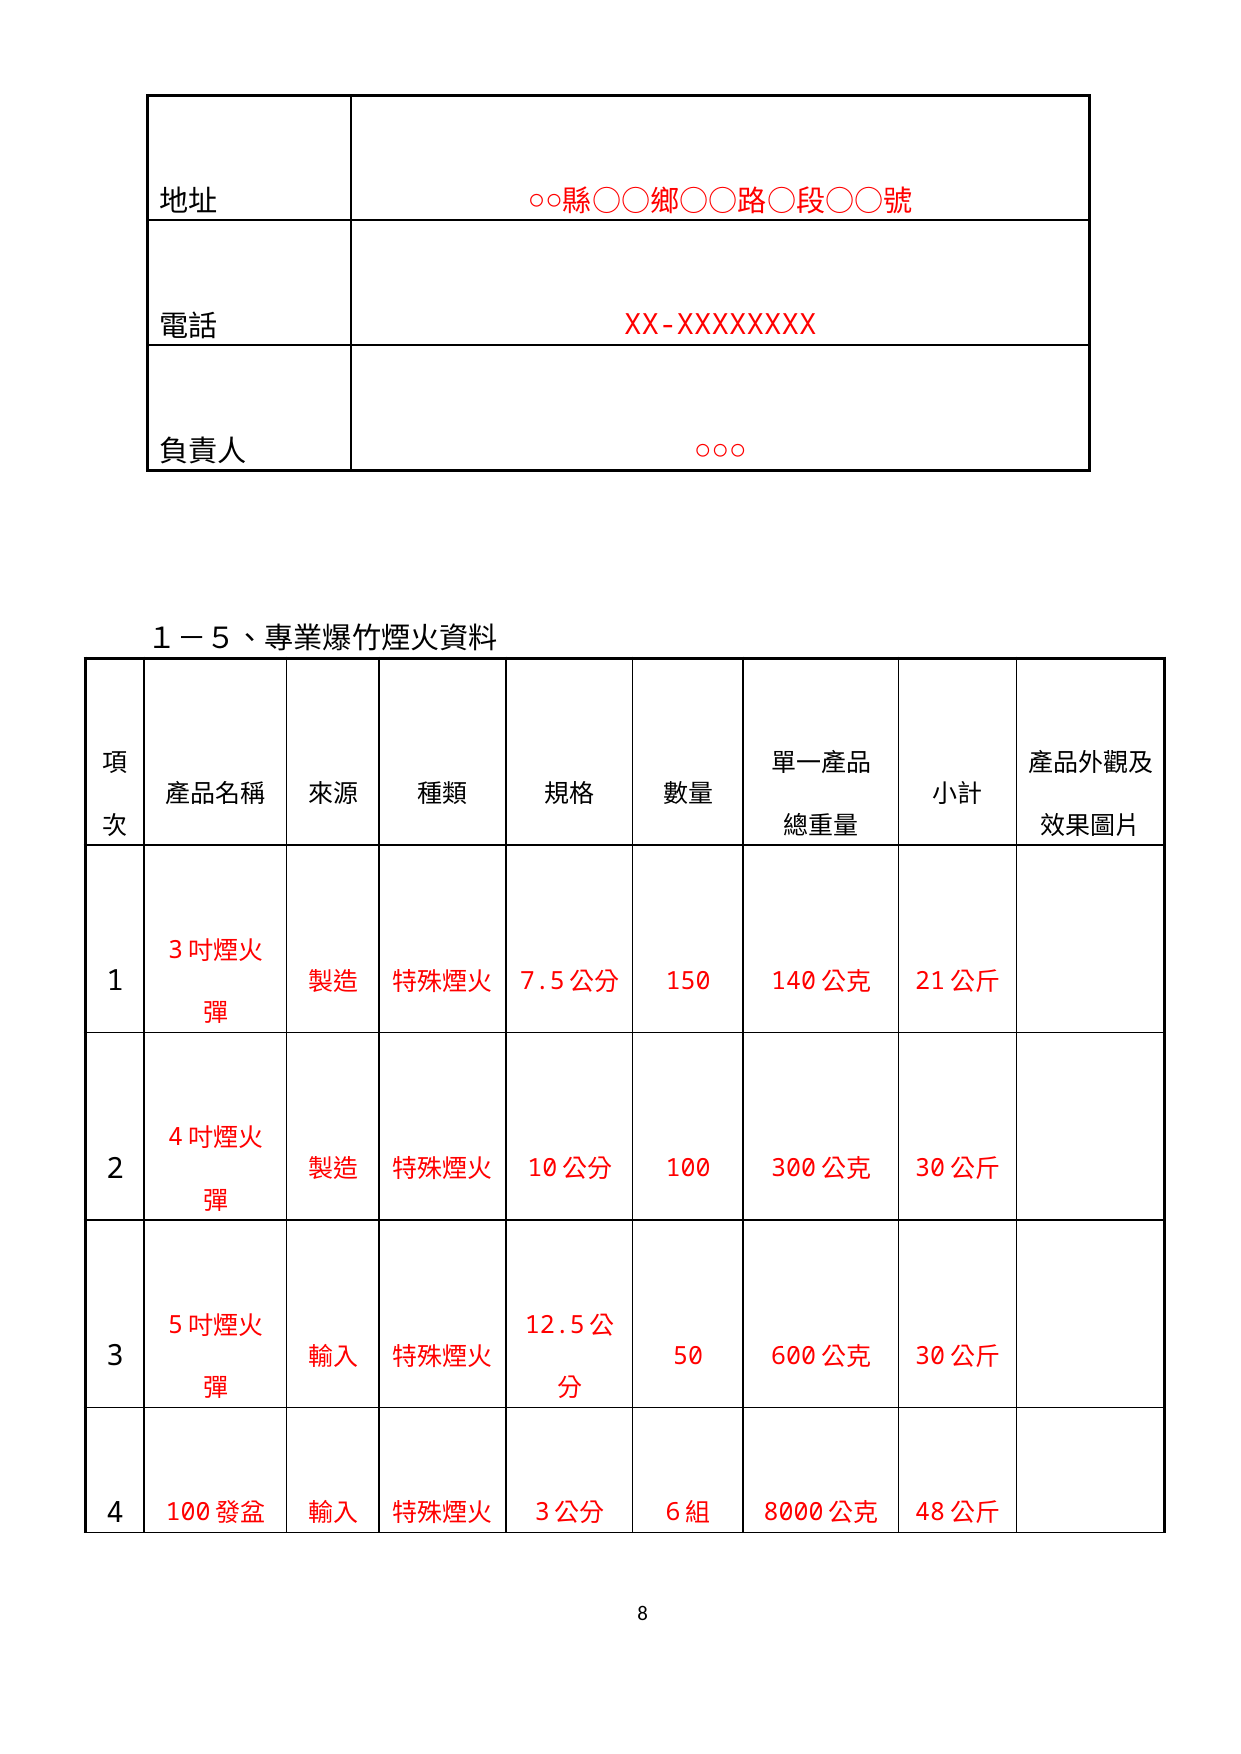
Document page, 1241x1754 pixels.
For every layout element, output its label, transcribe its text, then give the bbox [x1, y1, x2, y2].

table_cell 4 [87, 1408, 143, 1532]
table_cell 10公分 [507, 1033, 632, 1219]
table_cell [1017, 1033, 1163, 1219]
table_cell 電話 [149, 221, 350, 344]
table_cell 100 [633, 1033, 742, 1219]
table_cell 特殊煙火 [380, 1033, 505, 1219]
table_cell ○○○ [352, 346, 1088, 469]
table_cell 300公克 [744, 1033, 898, 1219]
table_cell XX-XXXXXXXX [352, 221, 1088, 344]
table_cell 特殊煙火 [380, 1408, 505, 1532]
table_header ○○縣○○鄉○○路○段○○號 [352, 97, 1088, 219]
table_cell 600公克 [744, 1221, 898, 1407]
table_cell 輸入 [287, 1408, 378, 1532]
table_cell 3吋煙火彈 [145, 846, 286, 1032]
table_cell 12.5公分 [507, 1221, 632, 1407]
table_cell 製造 [287, 846, 378, 1032]
table_cell 1 [87, 846, 143, 1032]
table_cell 50 [633, 1221, 742, 1407]
table_cell 4吋煙火彈 [145, 1033, 286, 1219]
table_cell 150 [633, 846, 742, 1032]
table_cell 3 [87, 1221, 143, 1407]
table_cell 製造 [287, 1033, 378, 1219]
table_cell 6組 [633, 1408, 742, 1532]
table_cell 140公克 [744, 846, 898, 1032]
table_header 產品名稱 [145, 660, 286, 844]
table_cell 7.5公分 [507, 846, 632, 1032]
table_cell 3公分 [507, 1408, 632, 1532]
table_cell [1017, 1221, 1163, 1407]
table_cell 特殊煙火 [380, 846, 505, 1032]
table_header 數量 [633, 660, 742, 844]
table_header 產品外觀及 效果圖片 [1017, 660, 1163, 844]
table_cell 特殊煙火 [380, 1221, 505, 1407]
table_cell 8000公克 [744, 1408, 898, 1532]
table_cell 30公斤 [899, 1033, 1016, 1219]
table_cell 負責人 [149, 346, 350, 469]
table_header 小計 [899, 660, 1016, 844]
table_header 來源 [287, 660, 378, 844]
table_cell 100發盆 [145, 1408, 286, 1532]
table_cell 5吋煙火彈 [145, 1221, 286, 1407]
table_cell 30公斤 [899, 1221, 1016, 1407]
table_header 規格 [507, 660, 632, 844]
table_cell 輸入 [287, 1221, 378, 1407]
table_header 單一產品 總重量 [744, 660, 898, 844]
table_header 項次 [87, 660, 143, 844]
table_cell 21公斤 [899, 846, 1016, 1032]
table_header 地址 [149, 97, 350, 219]
text １－５、專業爆竹煙火資料 [148, 594, 1137, 657]
table_cell 48公斤 [899, 1408, 1016, 1532]
table_cell [1017, 846, 1163, 1032]
table_header 種類 [380, 660, 505, 844]
table_cell 2 [87, 1033, 143, 1219]
table_cell [1017, 1408, 1163, 1532]
